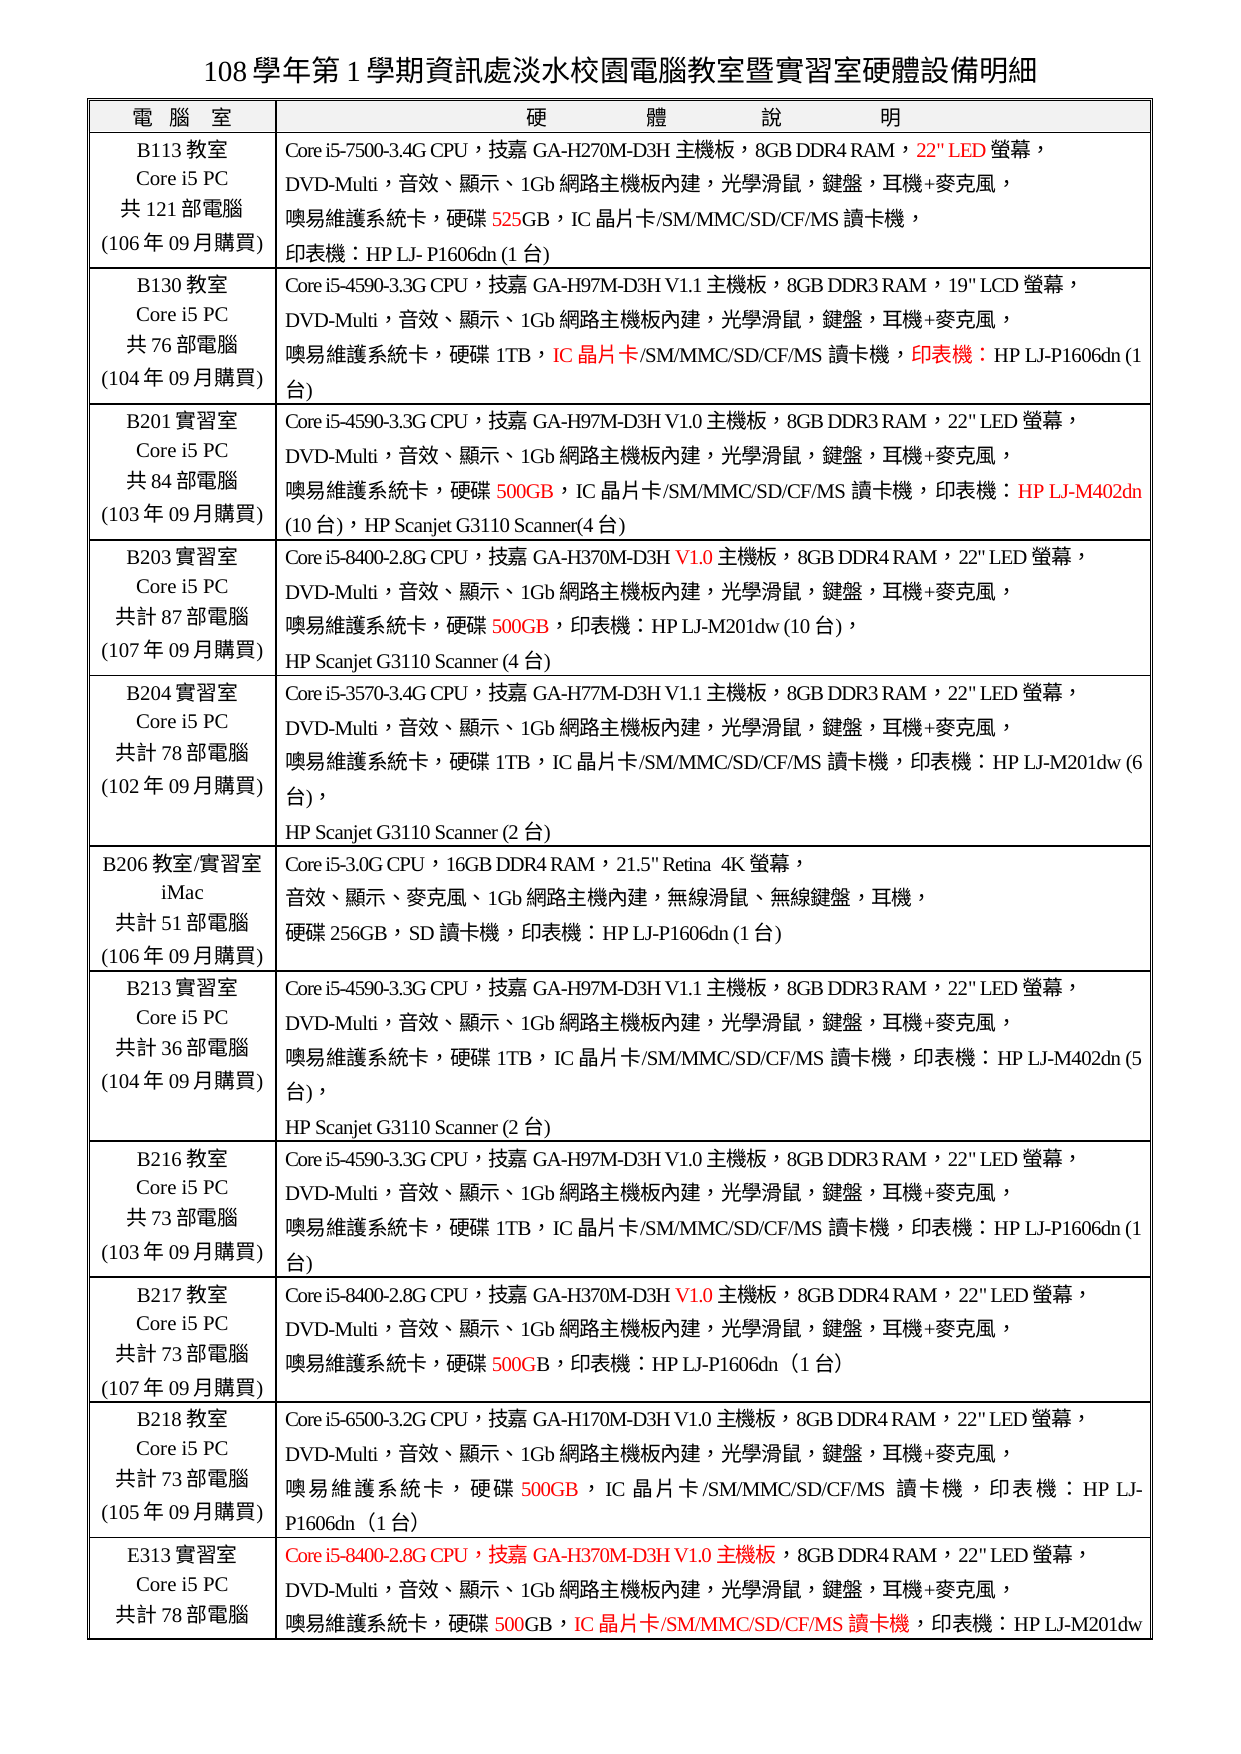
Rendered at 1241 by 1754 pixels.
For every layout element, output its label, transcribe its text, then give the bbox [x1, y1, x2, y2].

table_cell Core i5-8400-2.8G CPU，技嘉GA-H370M-D3H V1.0主機板，8GB DDR4 RAM，22" LED螢幕， DVD-Multi，音效、顯示、1Gb網路主機板內建，光學滑鼠，鍵盤，耳機+麥克風， 噢易維護系統卡，硬碟500GB，印表機：HP LJ-M201dw (10台)， HP Scanjet G3110 Scanner (4台) [277, 541, 1150, 675]
table_cell Core i5-4590-3.3G CPU，技嘉GA-H97M-D3H V1.0主機板，8GB DDR3 RAM，22" LED螢幕， DVD-Multi，音效、顯示、1Gb網路主機板內建，光學滑鼠，鍵盤，耳機+麥克風， 噢易維護系統卡，硬碟1TB，IC晶片卡/SM/MMC/SD/CF/MS 讀卡機，印表機：HP LJ-P1606dn (1台) [277, 1142, 1150, 1276]
table_cell B113教室 Core i5 PC 共121部電腦 (106年09月購買) [90, 133, 275, 267]
table_cell Core i5-3.0G CPU，16GB DDR4 RAM，21.5" Retina 4K 螢幕， 音效、顯示、麥克風、1Gb網路主機內建，無線滑鼠、無線鍵盤，耳機， 硬碟256GB，SD 讀卡機，印表機：HP LJ-P1606dn (1台) [277, 847, 1150, 970]
table_cell B218教室 Core i5 PC 共計73部電腦 (105年09月購買) [90, 1403, 275, 1537]
table_cell E313實習室 Core i5 PC 共計78部電腦 [90, 1538, 275, 1638]
table_cell B216教室 Core i5 PC 共73部電腦 (103年09月購買) [90, 1142, 275, 1276]
table_cell Core i5-3570-3.4G CPU，技嘉GA-H77M-D3H V1.1主機板，8GB DDR3 RAM，22" LED螢幕， DVD-Multi，音效、顯示、1Gb網路主機板內建，光學滑鼠，鍵盤，耳機+麥克風， 噢易維護系統卡，硬碟1TB，IC晶片卡/SM/MMC/SD/CF/MS 讀卡機，印表機：HP LJ-M201dw (6台)， HP Scanjet G3110 Scanner (2台) [277, 676, 1150, 845]
table_cell Core i5-4590-3.3G CPU，技嘉GA-H97M-D3H V1.1主機板，8GB DDR3 RAM，19" LCD螢幕， DVD-Multi，音效、顯示、1Gb網路主機板內建，光學滑鼠，鍵盤，耳機+麥克風， 噢易維護系統卡，硬碟1TB，IC晶片卡/SM/MMC/SD/CF/MS 讀卡機，印表機：HP LJ-P1606dn (1台) [277, 269, 1150, 403]
table_cell Core i5-4590-3.3G CPU，技嘉GA-H97M-D3H V1.1主機板，8GB DDR3 RAM，22" LED螢幕， DVD-Multi，音效、顯示、1Gb網路主機板內建，光學滑鼠，鍵盤，耳機+麥克風， 噢易維護系統卡，硬碟1TB，IC晶片卡/SM/MMC/SD/CF/MS 讀卡機，印表機：HP LJ-M402dn (5台)， HP Scanjet G3110 Scanner (2台) [277, 972, 1150, 1140]
table_cell Core i5-6500-3.2G CPU，技嘉GA-H170M-D3H V1.0主機板，8GB DDR4 RAM，22" LED螢幕， DVD-Multi，音效、顯示、1Gb網路主機板內建，光學滑鼠，鍵盤，耳機+麥克風， 噢易維護系統卡，硬碟500GB，IC晶片卡/SM/MMC/SD/CF/MS 讀卡機，印表機：HP LJ-P1606dn（1台） [277, 1403, 1150, 1537]
table_cell B204實習室 Core i5 PC 共計78部電腦 (102年09月購買) [90, 676, 275, 845]
table_cell B201實習室 Core i5 PC 共84部電腦 (103年09月購買) [90, 405, 275, 539]
table_cell Core i5-8400-2.8G CPU，技嘉GA-H370M-D3H V1.0主機板，8GB DDR4 RAM，22" LED螢幕， DVD-Multi，音效、顯示、1Gb網路主機板內建，光學滑鼠，鍵盤，耳機+麥克風， 噢易維護系統卡，硬碟500GB，印表機：HP LJ-P1606dn（1台） [277, 1278, 1150, 1401]
table_cell Core i5-4590-3.3G CPU，技嘉GA-H97M-D3H V1.0主機板，8GB DDR3 RAM，22" LED螢幕， DVD-Multi，音效、顯示、1Gb網路主機板內建，光學滑鼠，鍵盤，耳機+麥克風， 噢易維護系統卡，硬碟500GB，IC晶片卡/SM/MMC/SD/CF/MS 讀卡機，印表機：HP LJ-M402dn (10台)，HP Scanjet G3110 Scanner(4台) [277, 405, 1150, 539]
table_cell B130教室 Core i5 PC 共76部電腦 (104年09月購買) [90, 269, 275, 403]
table_header 電 腦 室 [90, 101, 275, 131]
table_cell Core i5-7500-3.4G CPU，技嘉GA-H270M-D3H主機板，8GB DDR4 RAM，22" LED螢幕， DVD-Multi，音效、顯示、1Gb網路主機板內建，光學滑鼠，鍵盤，耳機+麥克風， 噢易維護系統卡，硬碟525GB，IC晶片卡/SM/MMC/SD/CF/MS 讀卡機， 印表機：HP LJ- P1606dn (1台) [277, 133, 1150, 267]
text 108學年第1學期資訊處淡水校園電腦教室暨實習室硬體設備明細 [89, 47, 1152, 89]
table_cell B203實習室 Core i5 PC 共計87部電腦 (107年09月購買) [90, 541, 275, 675]
table_cell B217教室 Core i5 PC 共計73部電腦 (107年09月購買) [90, 1278, 275, 1401]
table_cell B206教室/實習室 iMac 共計51部電腦 (106年09月購買) [90, 847, 275, 970]
table_cell B213實習室 Core i5 PC 共計36部電腦 (104年09月購買) [90, 972, 275, 1140]
table_cell Core i5-8400-2.8G CPU，技嘉GA-H370M-D3H V1.0主機板，8GB DDR4 RAM，22" LED螢幕， DVD-Multi，音效、顯示、1Gb網路主機板內建，光學滑鼠，鍵盤，耳機+麥克風， 噢易維護系統卡，硬碟500GB，IC晶片卡/SM/MMC/SD/CF/MS 讀卡機，印表機：HP LJ-M201dw [277, 1538, 1150, 1638]
table_header 硬 體 說 明 [277, 101, 1150, 131]
